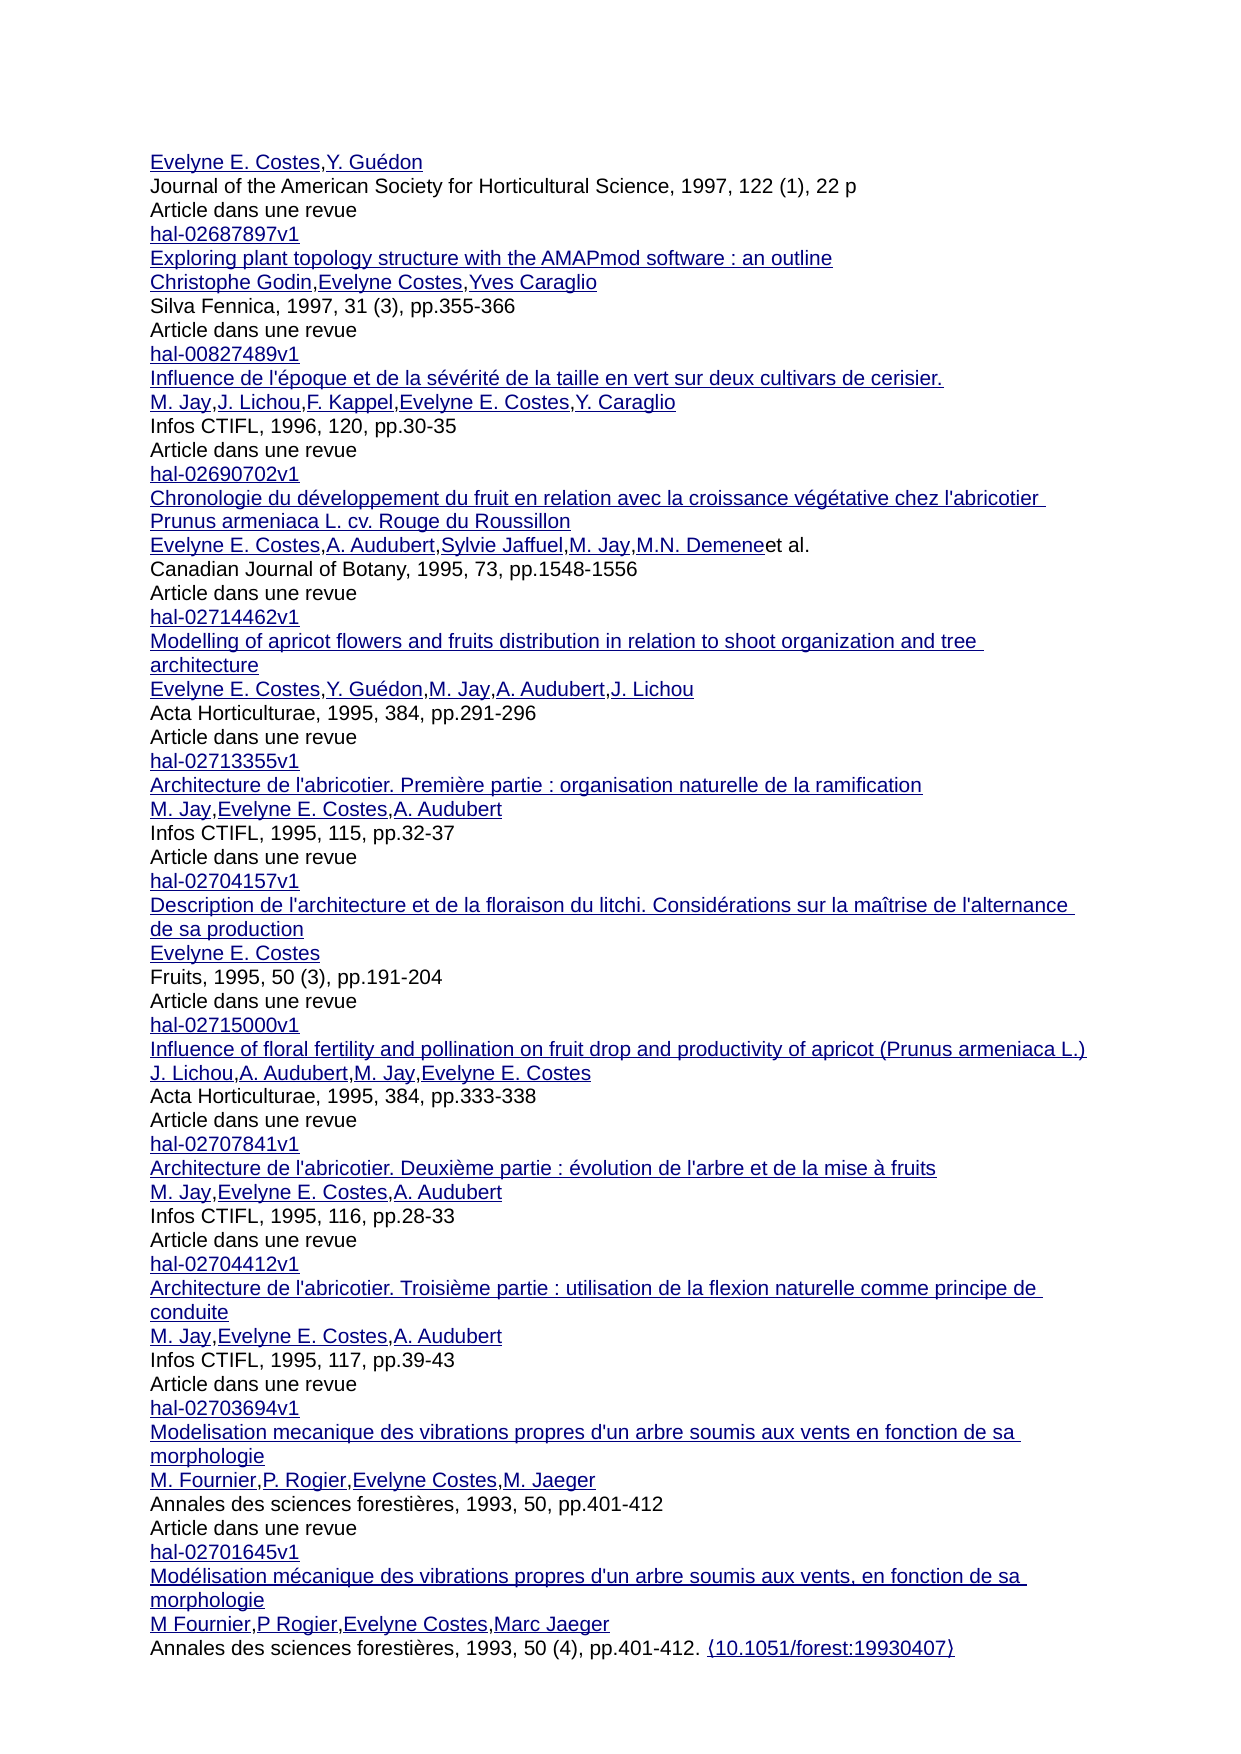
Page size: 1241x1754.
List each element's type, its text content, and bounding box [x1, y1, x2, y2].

table_cell Architecture de l'abricotier. Deuxième partie : évolution de l'arbre et de la mise à fruits M. Jay,Evelyne E. Costes,A. Audubert Infos CTIFL, 1995, 116, pp.28-33 Article dans une revue hal-02704412v1 [150, 1156, 1090, 1276]
table_cell Modélisation mécanique des vibrations propres d'un arbre soumis aux vents, en fonction de sa morphologie M Fournier,P Rogier,Evelyne Costes,Marc Jaeger Annales des sciences forestières, 1993, 50 (4), pp.401-412. ⟨10.1051/forest:19930407⟩ [150, 1564, 1090, 1659]
table_cell Architecture de l'abricotier. Troisième partie : utilisation de la flexion naturelle comme principe de conduite M. Jay,Evelyne E. Costes,A. Audubert Infos CTIFL, 1995, 117, pp.39-43 Article dans une revue hal-02703694v1 [150, 1276, 1090, 1420]
table_cell Exploring plant topology structure with the AMAPmod software : an outline Christophe Godin,Evelyne Costes,Yves Caraglio Silva Fennica, 1997, 31 (3), pp.355-366 Article dans une revue hal-00827489v1 [150, 246, 1090, 366]
table_cell Architecture de l'abricotier. Première partie : organisation naturelle de la ramification M. Jay,Evelyne E. Costes,A. Audubert Infos CTIFL, 1995, 115, pp.32-37 Article dans une revue hal-02704157v1 [150, 773, 1090, 893]
table_cell Influence de l'époque et de la sévérité de la taille en vert sur deux cultivars de cerisier. M. Jay,J. Lichou,F. Kappel,Evelyne E. Costes,Y. Caraglio Infos CTIFL, 1996, 120, pp.30-35 Article dans une revue hal-02690702v1 [150, 366, 1090, 485]
table_cell Modelling of apricot flowers and fruits distribution in relation to shoot organization and tree architecture Evelyne E. Costes,Y. Guédon,M. Jay,A. Audubert,J. Lichou Acta Horticulturae, 1995, 384, pp.291-296 Article dans une revue hal-02713355v1 [150, 629, 1090, 773]
table_cell Modelisation mecanique des vibrations propres d'un arbre soumis aux vents en fonction de sa morphologie M. Fournier,P. Rogier,Evelyne Costes,M. Jaeger Annales des sciences forestières, 1993, 50, pp.401-412 Article dans une revue hal-02701645v1 [150, 1420, 1090, 1563]
table_cell Evelyne E. Costes,Y. Guédon Journal of the American Society for Horticultural Science, 1997, 122 (1), 22 p Article dans une revue hal-02687897v1 [150, 150, 1090, 246]
table_cell Chronologie du développement du fruit en relation avec la croissance végétative chez l'abricotier Prunus armeniaca L. cv. Rouge du Roussillon Evelyne E. Costes,A. Audubert,Sylvie Jaffuel,M. Jay,M.N. Demeneet al. Canadian Journal of Botany, 1995, 73, pp.1548-1556 Article dans une revue hal-02714462v1 [150, 485, 1090, 629]
table_cell Influence of floral fertility and pollination on fruit drop and productivity of apricot (Prunus armeniaca L.) J. Lichou,A. Audubert,M. Jay,Evelyne E. Costes Acta Horticulturae, 1995, 384, pp.333-338 Article dans une revue hal-02707841v1 [150, 1036, 1090, 1156]
table_cell Description de l'architecture et de la floraison du litchi. Considérations sur la maîtrise de l'alternance de sa production Evelyne E. Costes Fruits, 1995, 50 (3), pp.191-204 Article dans une revue hal-02715000v1 [150, 893, 1090, 1036]
